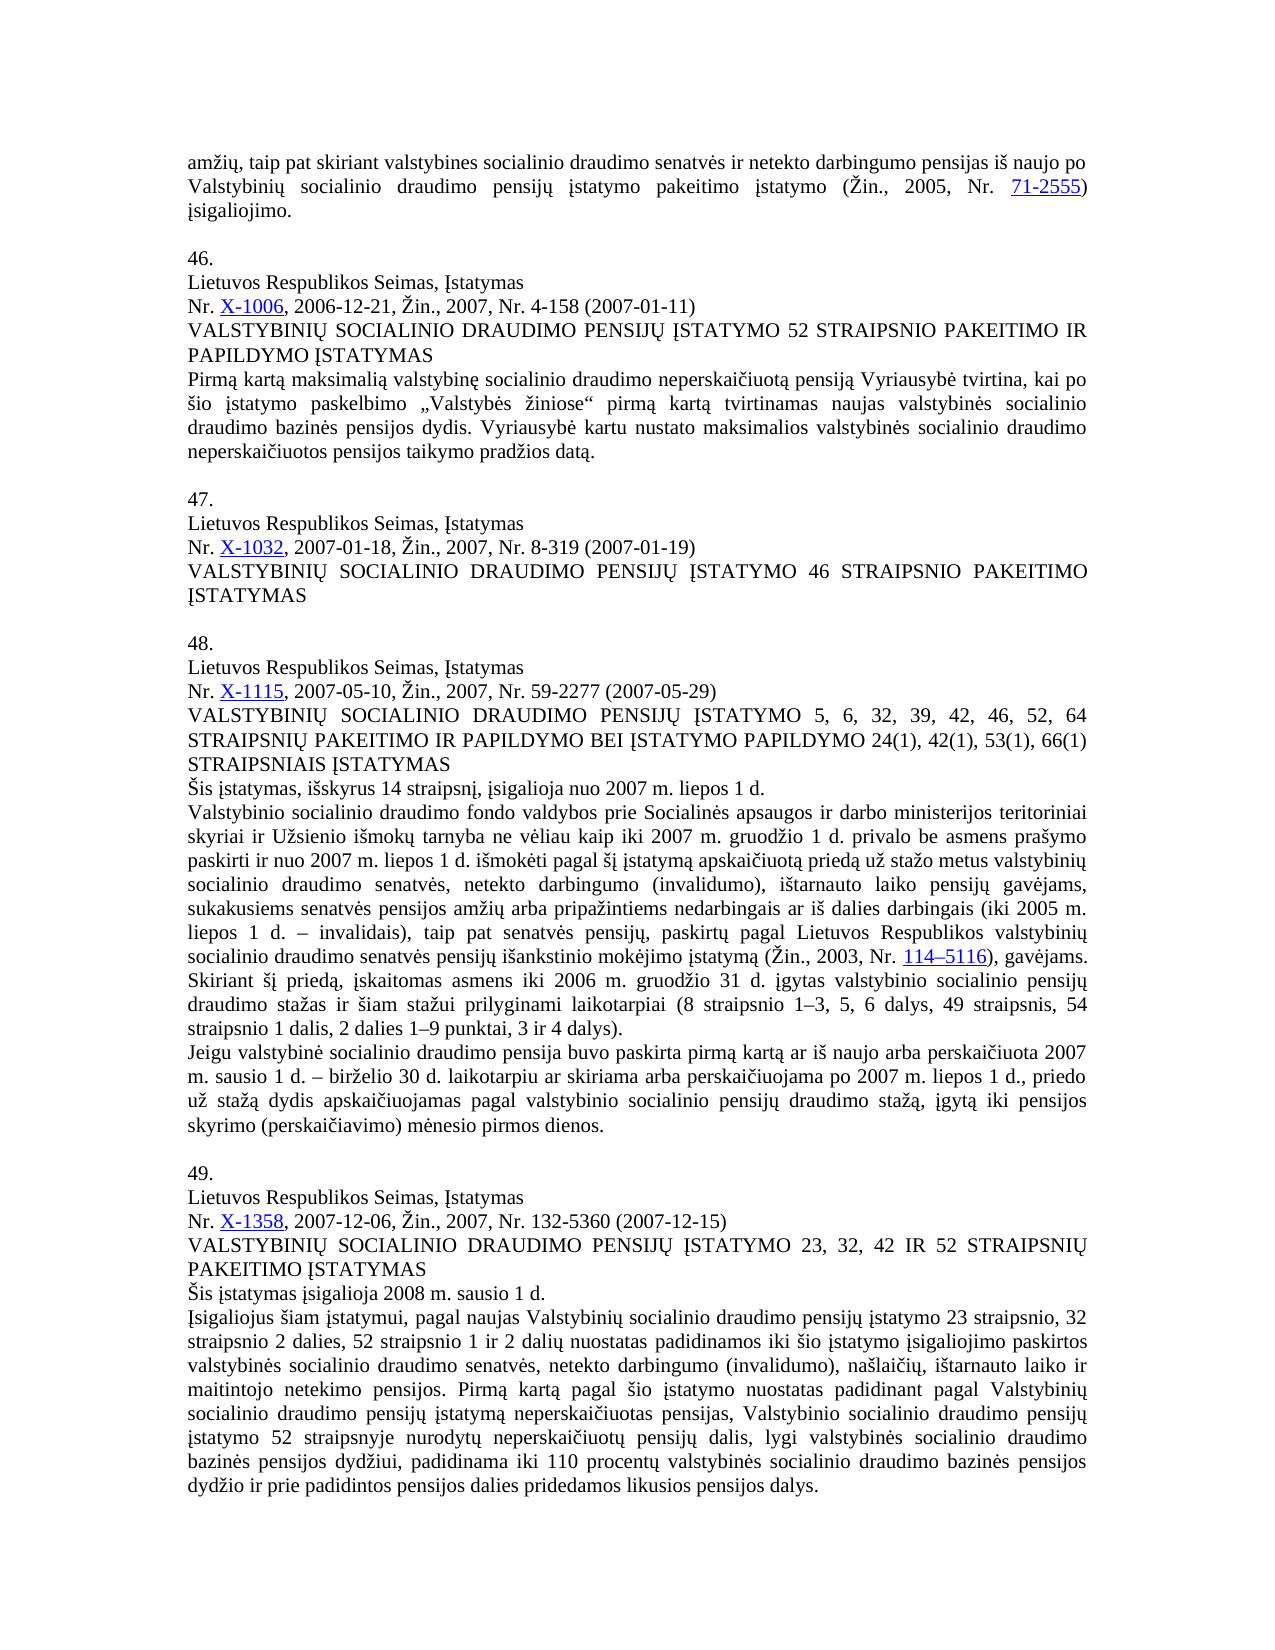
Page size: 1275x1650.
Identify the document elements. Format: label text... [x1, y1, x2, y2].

text 49. [187, 1161, 1088, 1185]
text Nr. X-1358, 2007-12-06, Žin., 2007, Nr. 132-5360 (2007-12-15) [187, 1209, 1088, 1233]
text VALSTYBINIŲ SOCIALINIO DRAUDIMO PENSIJŲ ĮSTATYMO 5, 6, 32, 39, 42, 46, 52, 64 STRAIPSNIŲ PAKEITIMO IR PAPILDYMO BEI ĮSTATYMO PAPILDYMO 24(1), 42(1), 53(1), 66(1) STRAIPSNIAIS ĮSTATYMAS [187, 703, 1088, 776]
text amžių, taip pat skiriant valstybines socialinio draudimo senatvės ir netekto darbingumo pensijas iš naujo po Valstybinių socialinio draudimo pensijų įstatymo pakeitimo įstatymo (Žin., 2005, Nr. 71-2555) įsigaliojimo. [187, 150, 1087, 222]
text Nr. X-1006, 2006-12-21, Žin., 2007, Nr. 4-158 (2007-01-11) [187, 294, 1088, 318]
text Nr. X-1115, 2007-05-10, Žin., 2007, Nr. 59-2277 (2007-05-29) [187, 679, 1088, 703]
text Nr. X-1032, 2007-01-18, Žin., 2007, Nr. 8-319 (2007-01-19) [187, 535, 1088, 559]
text Valstybinio socialinio draudimo fondo valdybos prie Socialinės apsaugos ir darbo ministerijos teritoriniai skyriai ir Užsienio išmokų tarnyba ne vėliau kaip iki 2007 m. gruodžio 1 d. privalo be asmens prašymo paskirti ir nuo 2007 m. liepos 1 d. išmokėti pagal šį įstatymą apskaičiuotą priedą už stažo metus valstybinių socialinio draudimo senatvės, netekto darbingumo (invalidumo), ištarnauto laiko pensijų gavėjams, sukakusiems senatvės pensijos amžių arba pripažintiems nedarbingais ar iš dalies darbingais (iki 2005 m. liepos 1 d. – invalidais), taip pat senatvės pensijų, paskirtų pagal Lietuvos Respublikos valstybinių socialinio draudimo senatvės pensijų išankstinio mokėjimo įstatymą (Žin., 2003, Nr. 114–5116), gavėjams. Skiriant šį priedą, įskaitomas asmens iki 2006 m. gruodžio 31 d. įgytas valstybinio socialinio pensijų draudimo stažas ir šiam stažui prilyginami laikotarpiai (8 straipsnio 1–3, 5, 6 dalys, 49 straipsnis, 54 straipsnio 1 dalis, 2 dalies 1–9 punktai, 3 ir 4 dalys). [187, 800, 1088, 1040]
text Jeigu valstybinė socialinio draudimo pensija buvo paskirta pirmą kartą ar iš naujo arba perskaičiuota 2007 m. sausio 1 d. – birželio 30 d. laikotarpiu ar skiriama arba perskaičiuojama po 2007 m. liepos 1 d., priedo už stažą dydis apskaičiuojamas pagal valstybinio socialinio pensijų draudimo stažą, įgytą iki pensijos skyrimo (perskaičiavimo) mėnesio pirmos dienos. [187, 1040, 1088, 1137]
text Lietuvos Respublikos Seimas, Įstatymas [187, 511, 1088, 535]
text 46. [187, 246, 1088, 270]
text VALSTYBINIŲ SOCIALINIO DRAUDIMO PENSIJŲ ĮSTATYMO 52 STRAIPSNIO PAKEITIMO IR PAPILDYMO ĮSTATYMAS [187, 318, 1088, 367]
text Šis įstatymas įsigalioja 2008 m. sausio 1 d. [187, 1281, 1088, 1305]
text Pirmą kartą maksimalią valstybinę socialinio draudimo neperskaičiuotą pensiją Vyriausybė tvirtina, kai po šio įstatymo paskelbimo „Valstybės žiniose“ pirmą kartą tvirtinamas naujas valstybinės socialinio draudimo bazinės pensijos dydis. Vyriausybė kartu nustato maksimalios valstybinės socialinio draudimo neperskaičiuotos pensijos taikymo pradžios datą. [187, 367, 1088, 463]
text 47. [187, 487, 1088, 511]
text VALSTYBINIŲ SOCIALINIO DRAUDIMO PENSIJŲ ĮSTATYMO 23, 32, 42 IR 52 STRAIPSNIŲ PAKEITIMO ĮSTATYMAS [187, 1233, 1088, 1281]
text VALSTYBINIŲ SOCIALINIO DRAUDIMO PENSIJŲ ĮSTATYMO 46 STRAIPSNIO PAKEITIMO ĮSTATYMAS [187, 559, 1088, 607]
text 48. [187, 631, 1088, 655]
text Įsigaliojus šiam įstatymui, pagal naujas Valstybinių socialinio draudimo pensijų įstatymo 23 straipsnio, 32 straipsnio 2 dalies, 52 straipsnio 1 ir 2 dalių nuostatas padidinamos iki šio įstatymo įsigaliojimo paskirtos valstybinės socialinio draudimo senatvės, netekto darbingumo (invalidumo), našlaičių, ištarnauto laiko ir maitintojo netekimo pensijos. Pirmą kartą pagal šio įstatymo nuostatas padidinant pagal Valstybinių socialinio draudimo pensijų įstatymą neperskaičiuotas pensijas, Valstybinio socialinio draudimo pensijų įstatymo 52 straipsnyje nurodytų neperskaičiuotų pensijų dalis, lygi valstybinės socialinio draudimo bazinės pensijos dydžiui, padidinama iki 110 procentų valstybinės socialinio draudimo bazinės pensijos dydžio ir prie padidintos pensijos dalies pridedamos likusios pensijos dalys. [187, 1305, 1088, 1497]
text Lietuvos Respublikos Seimas, Įstatymas [187, 655, 1088, 679]
text Lietuvos Respublikos Seimas, Įstatymas [187, 270, 1088, 294]
text Šis įstatymas, išskyrus 14 straipsnį, įsigalioja nuo 2007 m. liepos 1 d. [187, 776, 1088, 800]
text Lietuvos Respublikos Seimas, Įstatymas [187, 1185, 1088, 1209]
